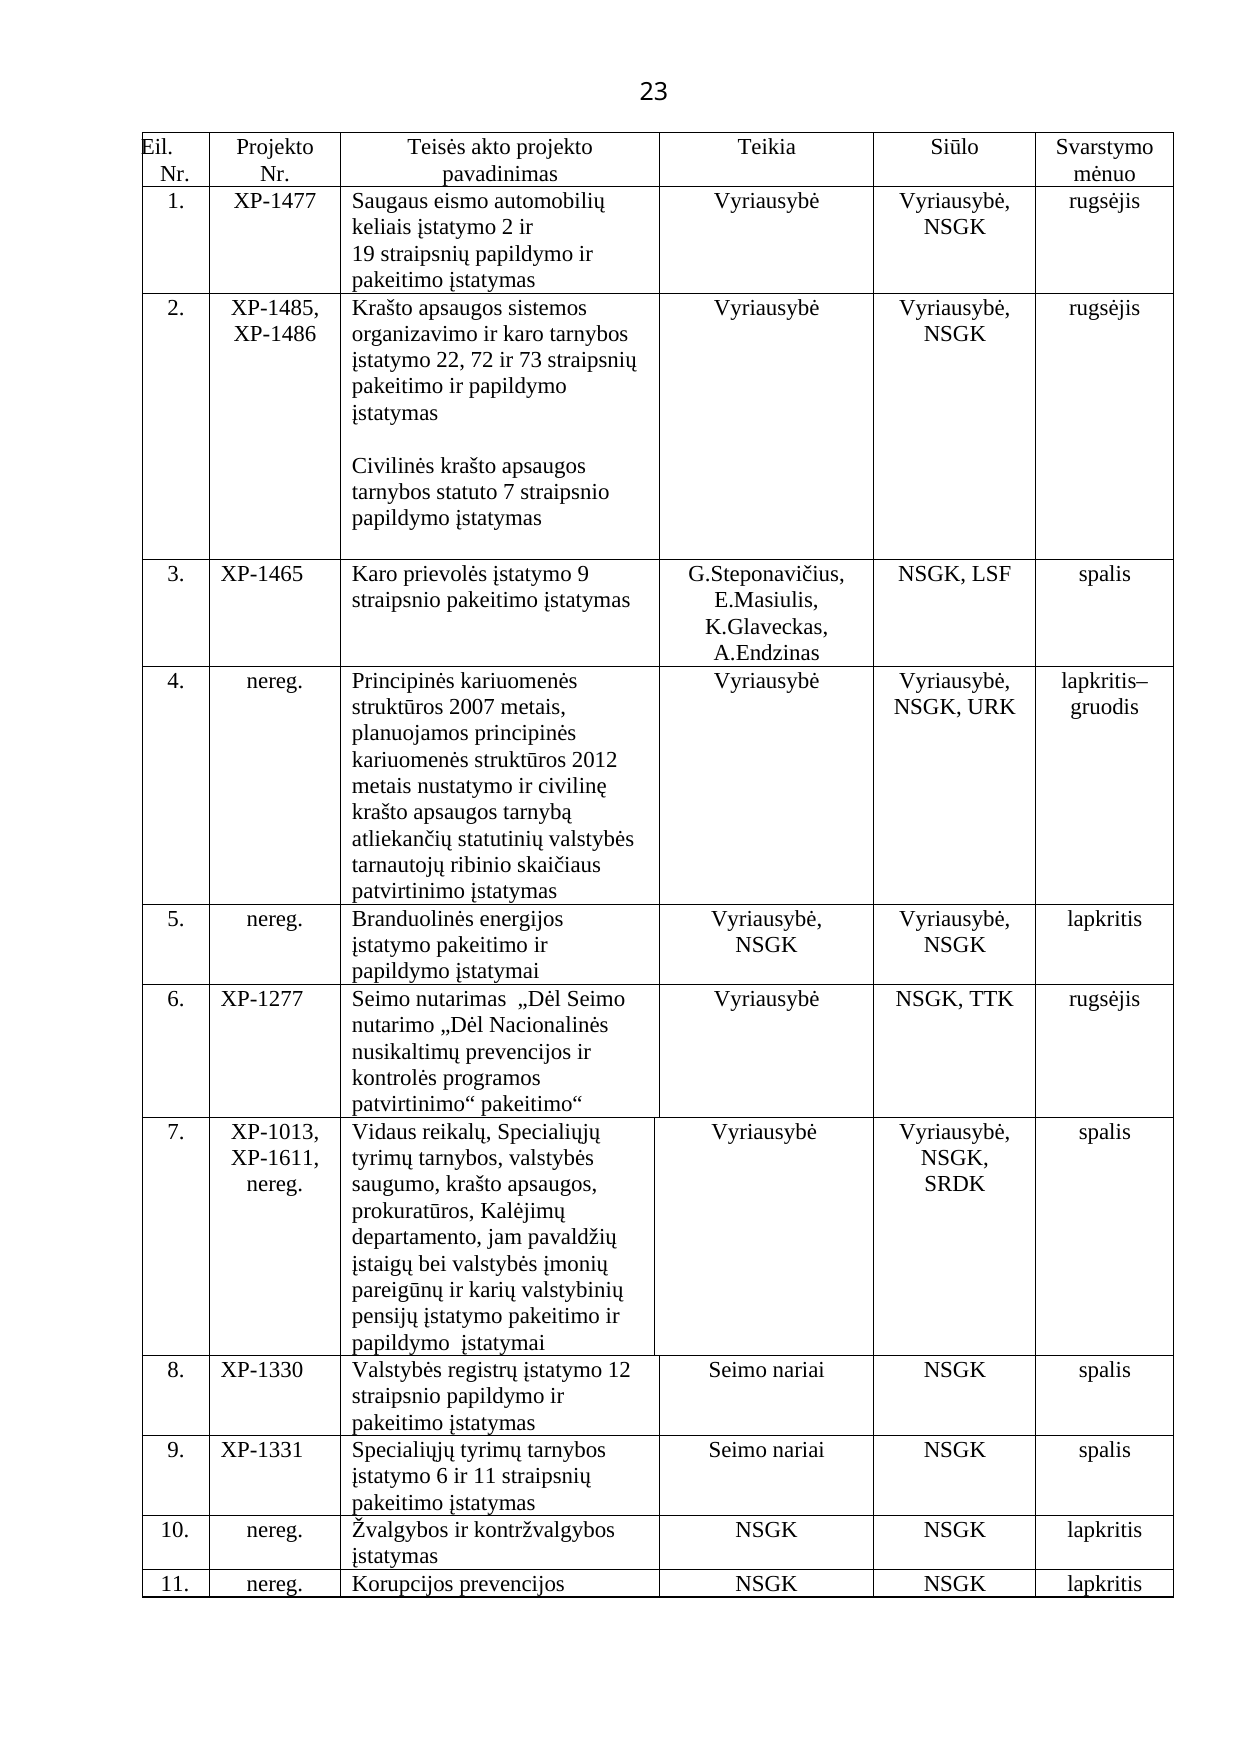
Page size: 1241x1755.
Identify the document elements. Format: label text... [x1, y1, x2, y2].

table_header Projekto Nr. [210, 133, 340, 186]
table_cell NSGK [874, 1570, 1035, 1596]
table_cell 8. [143, 1356, 209, 1435]
table_cell rugsėjis [1036, 187, 1173, 292]
table_cell Seimo nutarimas „Dėl Seimo nutarimo „Dėl Nacionalinės nusikaltimų prevencijos ir kontrolės programos patvirtinimo“ pakeitimo“ [341, 985, 659, 1117]
table_cell lapkritis–gruodis [1036, 667, 1173, 904]
table_cell rugsėjis [1036, 985, 1173, 1117]
table_cell NSGK, LSF [874, 560, 1035, 666]
table_header Svarstymo mėnuo [1036, 133, 1173, 186]
table_cell Saugaus eismo automobilių keliais įstatymo 2 ir 19 straipsnių papildymo ir pakeitimo įstatymas [341, 187, 659, 292]
table_cell 7. [143, 1118, 209, 1355]
table_header Teikia [660, 133, 873, 186]
table_cell spalis [1036, 1436, 1173, 1515]
table_cell Korupcijos prevencijos [341, 1570, 659, 1596]
table_cell 11. [143, 1570, 209, 1596]
table_header Teisės akto projekto pavadinimas [341, 133, 659, 186]
table_cell Vyriausybė, NSGK [874, 294, 1035, 559]
table_cell spalis [1036, 1118, 1173, 1355]
table_cell G.Steponavičius, E.Masiulis, K.Glaveckas, A.Endzinas [660, 560, 873, 666]
table_cell spalis [1036, 560, 1173, 666]
table_cell nereg. [210, 667, 340, 904]
table_cell 9. [143, 1436, 209, 1515]
table_cell XP-1465 [210, 560, 340, 666]
table_cell nereg. [210, 1570, 340, 1596]
table_cell Valstybės registrų įstatymo 12 straipsnio papildymo ir pakeitimo įstatymas [341, 1356, 659, 1435]
table_cell lapkritis [1036, 1570, 1173, 1596]
table_cell Vyriausybė [660, 294, 873, 559]
table_cell XP-1477 [210, 187, 340, 292]
table_cell XP-1330 [210, 1356, 340, 1435]
table_cell 1. [143, 187, 209, 292]
table_cell Vidaus reikalų, Specialiųjų tyrimų tarnybos, valstybės saugumo, krašto apsaugos, prokuratūros, Kalėjimų departamento, jam pavaldžių įstaigų bei valstybės įmonių pareigūnų ir karių valstybinių pensijų įstatymo pakeitimo ir papildymo įstatymai [341, 1118, 654, 1355]
table_cell Vyriausybė, NSGK [874, 905, 1035, 984]
table_cell nereg. [210, 905, 340, 984]
table_cell 6. [143, 985, 209, 1117]
table_cell nereg. [210, 1516, 340, 1569]
table_cell NSGK [660, 1570, 873, 1596]
table_cell NSGK [874, 1356, 1035, 1435]
table_cell Vyriausybė [655, 1118, 873, 1355]
table_cell XP-1277 [210, 985, 340, 1117]
table_cell XP-1013, XP-1611, nereg. [210, 1118, 340, 1355]
table_cell Vyriausybė [660, 667, 873, 904]
table_cell XP-1331 [210, 1436, 340, 1515]
table_cell NSGK [660, 1516, 873, 1569]
table_cell XP-1485, XP-1486 [210, 294, 340, 559]
table_cell lapkritis [1036, 905, 1173, 984]
table_cell lapkritis [1036, 1516, 1173, 1569]
table_header Siūlo [874, 133, 1035, 186]
table_cell Vyriausybė [660, 985, 873, 1117]
table_cell NSGK [874, 1436, 1035, 1515]
table_cell 5. [143, 905, 209, 984]
table_cell 10. [143, 1516, 209, 1569]
table_cell Karo prievolės įstatymo 9 straipsnio pakeitimo įstatymas [341, 560, 659, 666]
table_cell Vyriausybė [660, 187, 873, 292]
table_header Eil. Nr. [143, 133, 209, 186]
table_cell Seimo nariai [660, 1436, 873, 1515]
table_cell Principinės kariuomenės struktūros 2007 metais, planuojamos principinės kariuomenės struktūros 2012 metais nustatymo ir civilinę krašto apsaugos tarnybą atliekančių statutinių valstybės tarnautojų ribinio skaičiaus patvirtinimo įstatymas [341, 667, 659, 904]
table_cell Vyriausybė, NSGK, URK [874, 667, 1035, 904]
table_cell Specialiųjų tyrimų tarnybos įstatymo 6 ir 11 straipsnių pakeitimo įstatymas [341, 1436, 659, 1515]
table_cell 4. [143, 667, 209, 904]
table_cell Vyriausybė, NSGK [874, 187, 1035, 292]
table_cell rugsėjis [1036, 294, 1173, 559]
table_cell spalis [1036, 1356, 1173, 1435]
table_cell 3. [143, 560, 209, 666]
table_cell 2. [143, 294, 209, 559]
table_cell Vyriausybė, NSGK [660, 905, 873, 984]
table_cell NSGK, TTK [874, 985, 1035, 1117]
table_cell Krašto apsaugos sistemos organizavimo ir karo tarnybos įstatymo 22, 72 ir 73 straipsnių pakeitimo ir papildymo įstatymas Civilinės krašto apsaugos tarnybos statuto 7 straipsnio papildymo įstatymas [341, 294, 659, 559]
table_cell Seimo nariai [660, 1356, 873, 1435]
table_cell NSGK [874, 1516, 1035, 1569]
table_cell Vyriausybė, NSGK, SRDK [874, 1118, 1035, 1355]
table_cell Žvalgybos ir kontržvalgybos įstatymas [341, 1516, 659, 1569]
table_cell Branduolinės energijos įstatymo pakeitimo ir papildymo įstatymai [341, 905, 659, 984]
